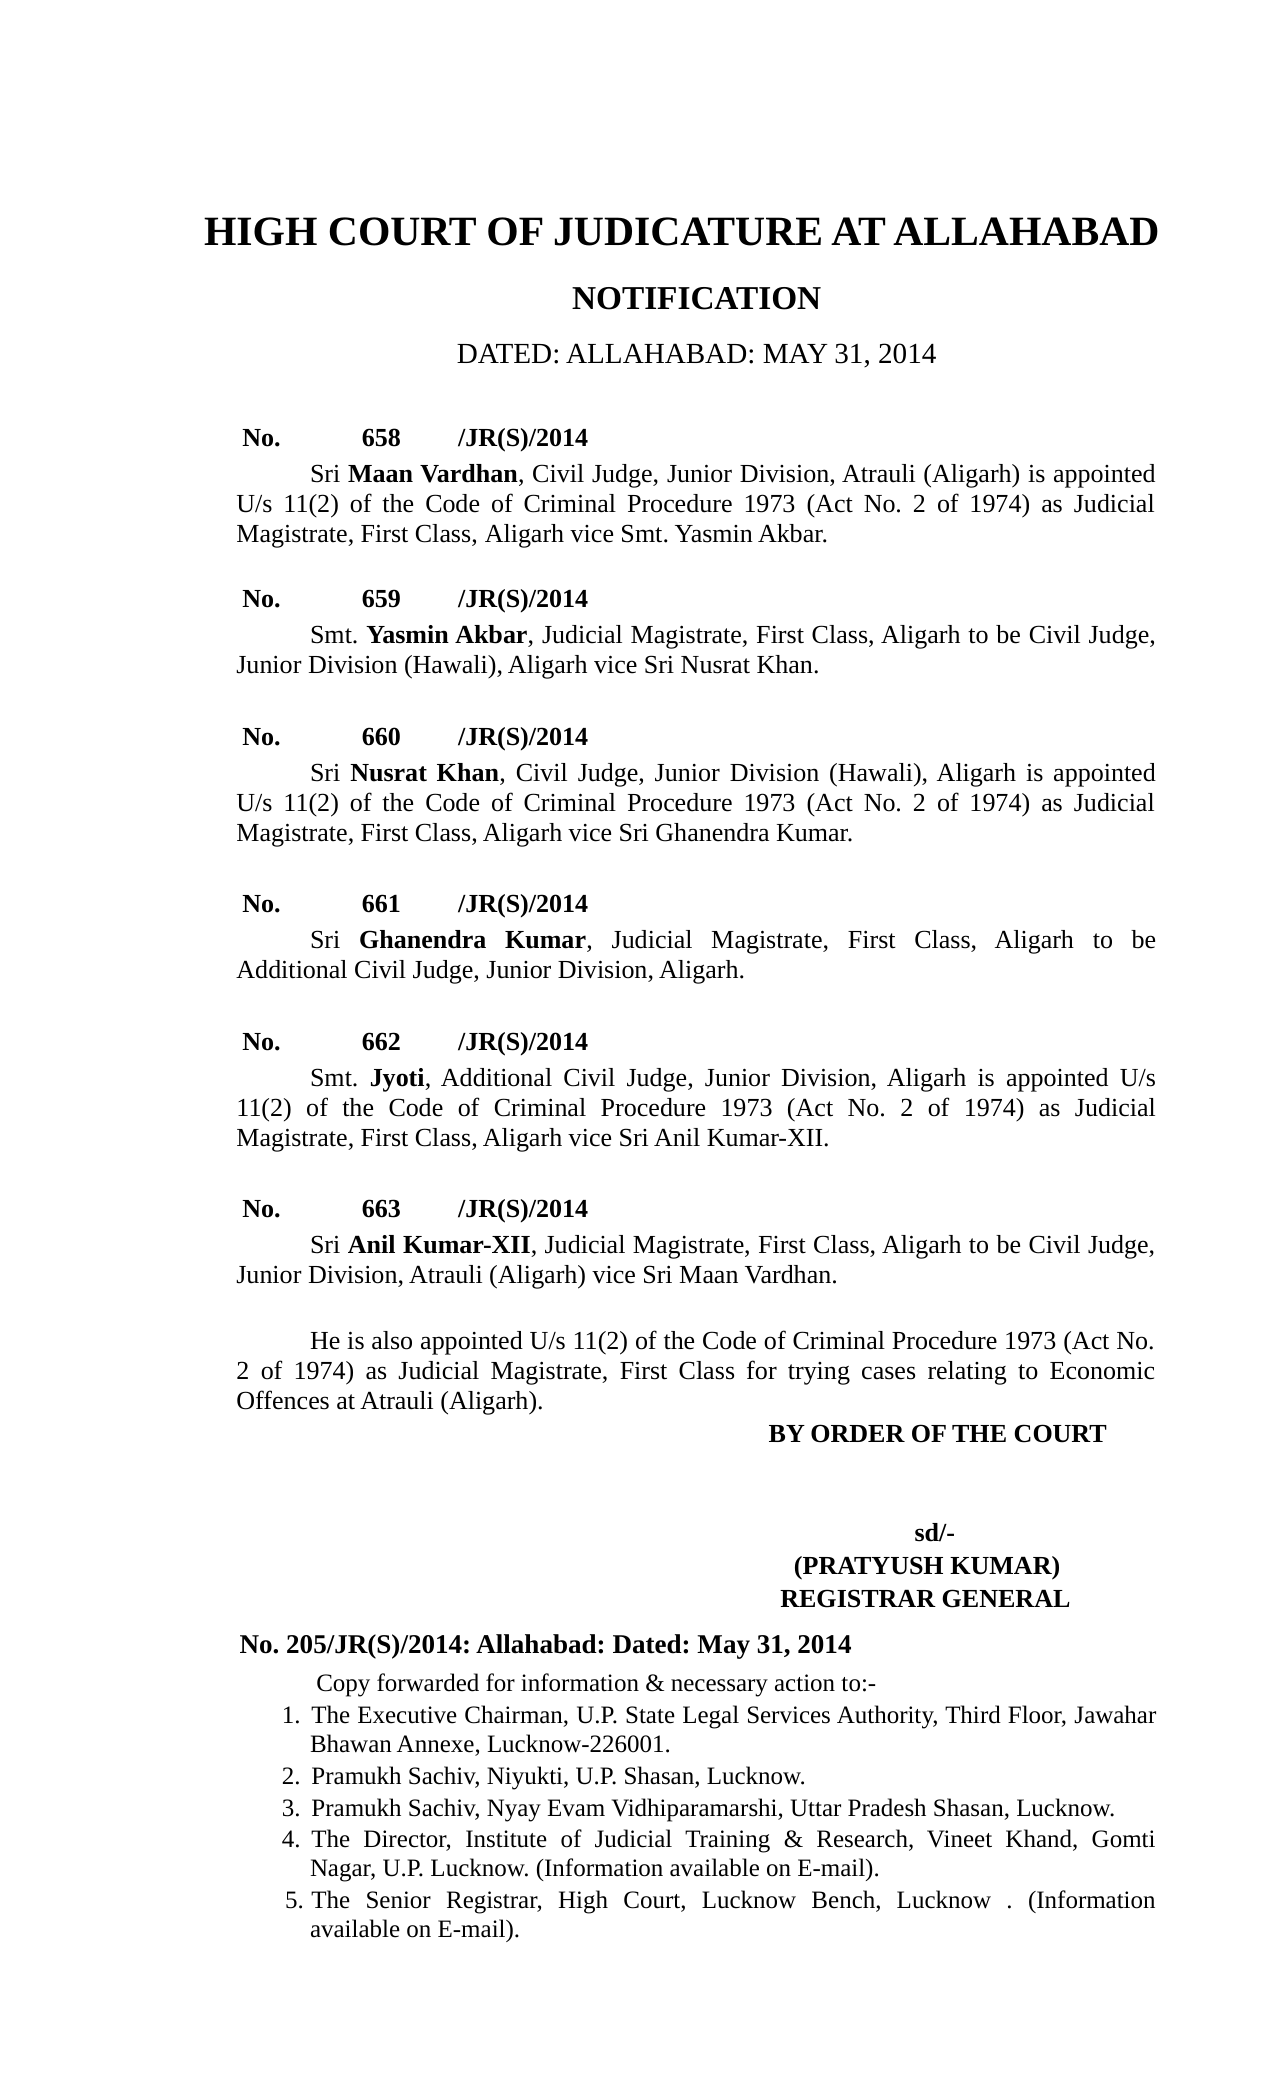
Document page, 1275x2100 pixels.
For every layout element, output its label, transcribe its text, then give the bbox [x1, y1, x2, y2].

table_header /JR(S)/2014 [452, 416, 640, 458]
table_header 662 [310, 1020, 452, 1062]
list The Director, Institute of Judicial Training & Research, Vineet Khand, Gomti Nagar, U.P. Lucknow. (Information available on E-mail). [282, 1824, 1157, 1882]
text Sri Ghanendra Kumar, Judicial Magistrate, First Class, Aligarh to be Additional Civil Judge, Junior Division, Aligarh. [236, 924, 1157, 984]
text (PRATYUSH KUMAR) [390, 1550, 1159, 1580]
table_header No. [236, 416, 310, 458]
text Sri Maan Vardhan, Civil Judge, Junior Division, Atrauli (Aligarh) is appointed U/s 11(2) of the Code of Criminal Procedure 1973 (Act No. 2 of 1974) as Judicial Magistrate, First Class, Aligarh vice Smt. Yasmin Akbar. [236, 458, 1157, 548]
text He is also appointed U/s 11(2) of the Code of Criminal Procedure 1973 (Act No. 2 of 1974) as Judicial Magistrate, First Class for trying cases relating to Economic Offences at Atrauli (Aligarh). [236, 1325, 1157, 1415]
text Smt. Jyoti, Additional Civil Judge, Junior Division, Aligarh is appointed U/s 11(2) of the Code of Criminal Procedure 1973 (Act No. 2 of 1974) as Judicial Magistrate, First Class, Aligarh vice Sri Anil Kumar-XII. [236, 1062, 1157, 1152]
list The Senior Registrar, High Court, Lucknow Bench, Lucknow . (Information available on E-mail). [285, 1885, 1157, 1942]
text Smt. Yasmin Akbar, Judicial Magistrate, First Class, Aligarh to be Civil Judge, Junior Division (Hawali), Aligarh vice Sri Nusrat Khan. [236, 619, 1157, 679]
table_header /JR(S)/2014 [452, 883, 640, 924]
table_header 660 [310, 715, 452, 757]
list Pramukh Sachiv, Niyukti, U.P. Shasan, Lucknow. [282, 1761, 1157, 1789]
text No. 205/JR(S)/2014: Allahabad: Dated: May 31, 2014 [239, 1628, 1157, 1659]
table_header No. [236, 883, 310, 924]
list The Executive Chairman, U.P. State Legal Services Authority, Third Floor, Jawahar Bhawan Annexe, Lucknow-226001. [282, 1700, 1157, 1758]
table_header 663 [310, 1188, 452, 1229]
table_header 661 [310, 883, 452, 924]
table_header No. [236, 1020, 310, 1062]
text BY ORDER OF THE COURT [236, 1418, 1157, 1448]
text Sri Anil Kumar-XII, Judicial Magistrate, First Class, Aligarh to be Civil Judge, Junior Division, Atrauli (Aligarh) vice Sri Maan Vardhan. [236, 1229, 1157, 1289]
table_header /JR(S)/2014 [452, 1020, 640, 1062]
table_header /JR(S)/2014 [452, 578, 640, 619]
subtitle NOTIFICATION [236, 278, 1157, 317]
text Copy forwarded for information & necessary action to:- [236, 1668, 1157, 1697]
table_header No. [236, 715, 310, 757]
text Sri Nusrat Khan, Civil Judge, Junior Division (Hawali), Aligarh is appointed U/s 11(2) of the Code of Criminal Procedure 1973 (Act No. 2 of 1974) as Judicial Magistrate, First Class, Aligarh vice Sri Ghanendra Kumar. [236, 757, 1157, 847]
table_header /JR(S)/2014 [452, 715, 640, 757]
table_header 658 [310, 416, 452, 458]
table_header /JR(S)/2014 [452, 1188, 640, 1229]
list Pramukh Sachiv, Nyay Evam Vidhiparamarshi, Uttar Pradesh Shasan, Lucknow. [282, 1793, 1157, 1821]
table_header No. [236, 578, 310, 619]
subtitle DATED: ALLAHABAD: MAY 31, 2014 [236, 336, 1157, 369]
table_header 659 [310, 578, 452, 619]
title HIGH COURT OF JUDICATURE AT ALLAHABAD [161, 207, 1202, 254]
table_header No. [236, 1188, 310, 1229]
text sd/- [761, 1517, 1157, 1547]
text REGISTRAR GENERAL [390, 1583, 1159, 1613]
